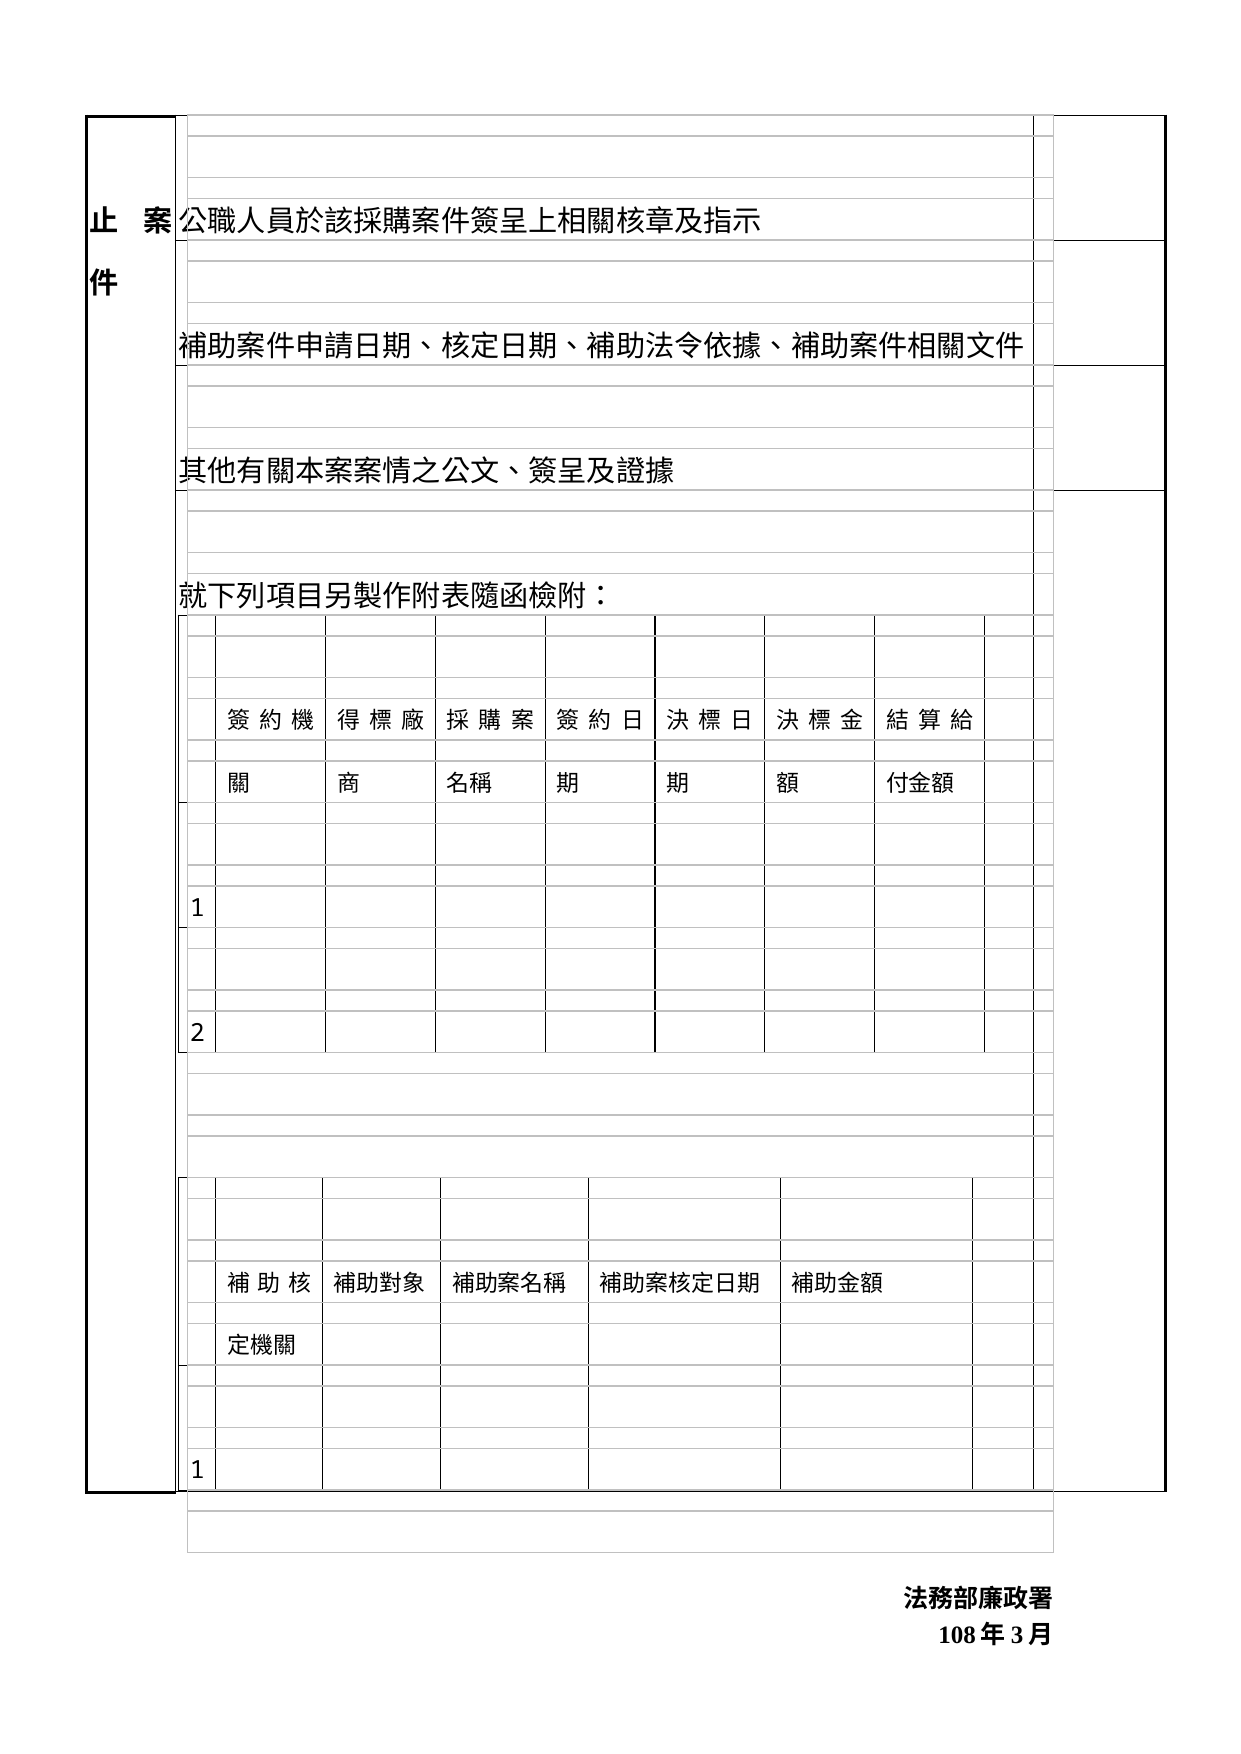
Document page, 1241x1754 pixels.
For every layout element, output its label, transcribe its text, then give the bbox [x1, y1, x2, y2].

table_cell [326, 949, 435, 989]
table_cell [781, 1366, 972, 1385]
table_cell [216, 928, 325, 948]
table_header [216, 1178, 322, 1198]
table_cell 補助案件申請日期、核定日期、補助法令依據、補助案件相關文件 [188, 241, 1033, 260]
table_cell [216, 1428, 322, 1448]
table_header 補助核 [216, 1262, 322, 1302]
table_header [875, 616, 984, 635]
table_cell 公職人員於該採購案件簽呈上相關核章及指示 [188, 116, 1033, 135]
table_cell [1034, 991, 1053, 1010]
table_header [188, 637, 215, 677]
table_cell 就下列項目另製作附表隨函檢附： [188, 553, 1033, 573]
table_cell [546, 928, 654, 948]
table_header [323, 1324, 440, 1364]
table_header 額 [765, 762, 874, 802]
table_cell [326, 824, 435, 864]
table_header [323, 1303, 440, 1323]
table_cell [436, 991, 545, 1010]
table_cell [188, 1366, 215, 1385]
table_cell [875, 824, 984, 864]
table_header [188, 1262, 215, 1302]
table_cell [1034, 1012, 1053, 1052]
table_cell [188, 803, 215, 823]
table_cell [765, 824, 874, 864]
table_cell [188, 991, 215, 1010]
table_cell [781, 1428, 972, 1448]
table_cell 就下列項目另製作附表隨函檢附： [985, 637, 1033, 677]
table_cell [1034, 428, 1053, 448]
table_cell [179, 1366, 187, 1489]
table_cell [1034, 699, 1053, 739]
table_cell 就下列項目另製作附表隨函檢附： [188, 1137, 1033, 1177]
table_cell [1034, 928, 1053, 948]
table_header 期 [656, 762, 764, 802]
table_header [188, 678, 215, 698]
table_header [436, 678, 545, 698]
table_cell [1034, 449, 1053, 489]
table_cell [765, 991, 874, 1010]
table_cell 就下列項目另製作附表隨函檢附： [176, 491, 187, 1491]
table_header 補助案名稱 [441, 1262, 588, 1302]
table_header [326, 678, 435, 698]
table_cell [323, 1387, 440, 1427]
table_cell [326, 1012, 435, 1052]
table_cell [1034, 491, 1053, 510]
table_cell 就下列項目另製作附表隨函檢附： [188, 1053, 1033, 1073]
table_cell 其他有關本案案情之公文、簽呈及證據 [188, 366, 1033, 385]
table_cell [875, 949, 984, 989]
table_cell [323, 1428, 440, 1448]
table_cell [1034, 1387, 1053, 1427]
table_cell [1054, 491, 1164, 1491]
table_cell [546, 887, 654, 927]
table_cell [546, 949, 654, 989]
table_cell 就下列項目另製作附表隨函檢附： [985, 991, 1033, 1010]
table_cell [765, 928, 874, 948]
table_cell [179, 928, 187, 1052]
table_cell 就下列項目另製作附表隨函檢附： [973, 1262, 1033, 1302]
table_header [546, 678, 654, 698]
table_header 補助對象 [323, 1262, 440, 1302]
table_cell [1034, 262, 1053, 302]
table_cell [436, 928, 545, 948]
table_header [179, 616, 187, 802]
table_cell [875, 1012, 984, 1052]
table_cell [589, 1428, 780, 1448]
table_cell 就下列項目另製作附表隨函檢附： [973, 1199, 1033, 1239]
table_cell [1034, 199, 1053, 239]
table_cell 就下列項目另製作附表隨函檢附： [188, 574, 1033, 614]
table_cell [326, 866, 435, 885]
table_cell [656, 991, 764, 1010]
table_cell [1034, 1241, 1053, 1260]
table_cell [441, 1428, 588, 1448]
table_header [323, 1178, 440, 1198]
table_cell 就下列項目另製作附表隨函檢附： [188, 512, 1033, 552]
table_cell [875, 803, 984, 823]
table_cell 就下列項目另製作附表隨函檢附： [973, 1366, 1033, 1385]
table_header [216, 616, 325, 635]
table_cell 就下列項目另製作附表隨函檢附： [973, 1387, 1033, 1427]
table_header [179, 1178, 187, 1364]
table_cell [1034, 1428, 1053, 1448]
table_header [589, 1199, 780, 1239]
table_cell [1034, 1116, 1053, 1135]
table_header [781, 1178, 972, 1198]
table_cell 其他有關本案案情之公文、簽呈及證據 [188, 387, 1033, 427]
table_cell [1034, 303, 1053, 323]
table_cell [1034, 553, 1053, 573]
table_cell [546, 1012, 654, 1052]
table_header [326, 741, 435, 760]
table_cell [188, 1428, 215, 1448]
table_cell 公職人員於該採購案件簽呈上相關核章及指示 [188, 178, 1033, 198]
table_cell 其他有關本案案情之公文、簽呈及證據 [188, 449, 1033, 489]
table_cell [1034, 1178, 1053, 1198]
table_header [781, 1324, 972, 1364]
table_header [326, 637, 435, 677]
table_cell 2 [188, 1012, 215, 1052]
table_header 結算給 [875, 699, 984, 739]
table_header [765, 678, 874, 698]
table_cell [1034, 949, 1053, 989]
table_cell [1034, 137, 1053, 177]
table_cell [781, 1449, 972, 1489]
table_cell [1034, 1053, 1053, 1073]
table_cell [1034, 803, 1053, 823]
table_cell [656, 824, 764, 864]
table_header [765, 637, 874, 677]
table_header [216, 741, 325, 760]
table_cell [188, 866, 215, 885]
table_cell 就下列項目另製作附表隨函檢附： [188, 1116, 1033, 1135]
table_header [546, 741, 654, 760]
table_cell [188, 928, 215, 948]
table_header [656, 741, 764, 760]
table_header [441, 1241, 588, 1260]
table_cell [1034, 866, 1053, 885]
table_header 補助金額 [781, 1262, 972, 1302]
table_cell [546, 991, 654, 1010]
table_cell [216, 1012, 325, 1052]
table_cell 其他有關本案案情之公文、簽呈及證據 [188, 428, 1033, 448]
table_cell [1034, 637, 1053, 677]
table_cell [1034, 574, 1053, 614]
table_cell [216, 1449, 322, 1489]
table_header [781, 1199, 972, 1239]
table_cell [589, 1449, 780, 1489]
table_cell 就下列項目另製作附表隨函檢附： [188, 1074, 1033, 1114]
table_header 簽約機 [216, 699, 325, 739]
table_cell [1034, 1324, 1053, 1364]
table_header [323, 1241, 440, 1260]
table_cell 其他有關本案案情之公文、簽呈及證據 [176, 366, 187, 489]
table_cell [1034, 1303, 1053, 1323]
table_header 商 [326, 762, 435, 802]
table_header 期 [546, 762, 654, 802]
table_header [656, 616, 764, 635]
table_cell [546, 824, 654, 864]
table_cell 補助案件申請日期、核定日期、補助法令依據、補助案件相關文件 [176, 241, 187, 364]
table_header [188, 699, 215, 739]
table_cell [875, 991, 984, 1010]
table_header [656, 637, 764, 677]
table_cell 就下列項目另製作附表隨函檢附： [985, 1012, 1033, 1052]
table_cell 就下列項目另製作附表隨函檢附： [985, 762, 1033, 802]
table_header [188, 1324, 215, 1364]
table_header [589, 1178, 780, 1198]
table_header [875, 678, 984, 698]
table_cell 就下列項目另製作附表隨函檢附： [188, 491, 1033, 510]
table_header [188, 616, 215, 635]
table_header 定機關 [216, 1324, 322, 1364]
table_cell [781, 1387, 972, 1427]
table_cell 止案件 [88, 118, 175, 1491]
table_header 關 [216, 762, 325, 802]
table_cell [326, 887, 435, 927]
table_header [326, 616, 435, 635]
table_cell 補助案件申請日期、核定日期、補助法令依據、補助案件相關文件 [188, 262, 1033, 302]
table_cell [216, 887, 325, 927]
table_header [781, 1241, 972, 1260]
table_cell 就下列項目另製作附表隨函檢附： [985, 741, 1033, 760]
table_cell [1034, 762, 1053, 802]
table_header [216, 637, 325, 677]
table_cell 就下列項目另製作附表隨函檢附： [985, 699, 1033, 739]
table_header [323, 1199, 440, 1239]
table_cell [436, 803, 545, 823]
table_cell [326, 803, 435, 823]
table_cell [765, 866, 874, 885]
table_header [441, 1303, 588, 1323]
table_cell 就下列項目另製作附表隨函檢附： [973, 1324, 1033, 1364]
table_cell 就下列項目另製作附表隨函檢附： [985, 949, 1033, 989]
table_cell [326, 991, 435, 1010]
table_header [188, 1199, 215, 1239]
table_header [188, 1241, 215, 1260]
table_cell [656, 866, 764, 885]
table_cell [589, 1387, 780, 1427]
table_header [436, 637, 545, 677]
table_cell [188, 949, 215, 989]
table_cell [1034, 116, 1053, 135]
table_cell [1034, 1262, 1053, 1302]
table_header [589, 1303, 780, 1323]
table_cell [436, 887, 545, 927]
table_cell [1034, 1074, 1053, 1114]
table_cell 公職人員於該採購案件簽呈上相關核章及指示 [188, 199, 1033, 239]
table_header [441, 1324, 588, 1364]
table_cell [216, 824, 325, 864]
table_cell [1034, 178, 1053, 198]
table_cell [656, 803, 764, 823]
table_header 採購案 [436, 699, 545, 739]
table_header [188, 1178, 215, 1198]
table_header [216, 1303, 322, 1323]
table_header [589, 1241, 780, 1260]
table_cell 就下列項目另製作附表隨函檢附： [973, 1303, 1033, 1323]
table_cell [765, 887, 874, 927]
table_cell [765, 949, 874, 989]
table_cell 補助案件申請日期、核定日期、補助法令依據、補助案件相關文件 [188, 303, 1033, 323]
table_cell 就下列項目另製作附表隨函檢附： [985, 616, 1033, 635]
table_header [781, 1303, 972, 1323]
table_header [216, 1199, 322, 1239]
table_cell 1 [188, 1449, 215, 1489]
table_cell [1034, 387, 1053, 427]
table_header [188, 741, 215, 760]
table_header [875, 741, 984, 760]
table_header [216, 1241, 322, 1260]
table_cell [1054, 241, 1164, 364]
table_cell [589, 1366, 780, 1385]
table_cell 補助案件申請日期、核定日期、補助法令依據、補助案件相關文件 [188, 324, 1033, 364]
table_header [436, 741, 545, 760]
table_cell [436, 949, 545, 989]
table_cell [656, 1012, 764, 1052]
table_header 得標廠 [326, 699, 435, 739]
table_cell [326, 928, 435, 948]
table_cell [1034, 1449, 1053, 1489]
table_cell [1034, 678, 1053, 698]
table_header [216, 678, 325, 698]
table_cell [216, 991, 325, 1010]
table_cell [546, 803, 654, 823]
table_header [436, 616, 545, 635]
table_cell 公職人員於該採購案件簽呈上相關核章及指示 [188, 137, 1033, 177]
table_cell [656, 928, 764, 948]
table_cell [441, 1366, 588, 1385]
table_cell [1034, 241, 1053, 260]
table_cell [441, 1449, 588, 1489]
table_cell [216, 803, 325, 823]
table_cell [436, 824, 545, 864]
table_cell [441, 1387, 588, 1427]
table_header [765, 616, 874, 635]
table_cell 就下列項目另製作附表隨函檢附： [985, 928, 1033, 948]
table_cell 就下列項目另製作附表隨函檢附： [985, 887, 1033, 927]
table_cell [1054, 116, 1164, 239]
table_cell [1034, 741, 1053, 760]
table_header [765, 741, 874, 760]
table_cell 就下列項目另製作附表隨函檢附： [973, 1241, 1033, 1260]
table_cell 公職人員於該採購案件簽呈上相關核章及指示 [176, 116, 187, 239]
table_cell [1054, 366, 1164, 489]
table_cell [1034, 1199, 1053, 1239]
table_cell [436, 1012, 545, 1052]
table_cell [179, 803, 187, 927]
table_cell [1034, 366, 1053, 385]
table_cell [1034, 1137, 1053, 1177]
table_header 決標日 [656, 699, 764, 739]
table_cell 就下列項目另製作附表隨函檢附： [973, 1428, 1033, 1448]
table_header [546, 637, 654, 677]
table_cell [216, 949, 325, 989]
table_cell [656, 949, 764, 989]
table_cell 就下列項目另製作附表隨函檢附： [985, 866, 1033, 885]
table_cell [875, 887, 984, 927]
table_cell [1034, 324, 1053, 364]
table_header 補助案核定日期 [589, 1262, 780, 1302]
table_cell [656, 887, 764, 927]
table_header [441, 1199, 588, 1239]
table_header [188, 762, 215, 802]
table_cell [875, 928, 984, 948]
table_cell [1034, 824, 1053, 864]
table_header [188, 1303, 215, 1323]
table_cell [188, 824, 215, 864]
table_cell [216, 866, 325, 885]
table_cell [1034, 512, 1053, 552]
table_cell [546, 866, 654, 885]
table_cell 就下列項目另製作附表隨函檢附： [973, 1449, 1033, 1489]
table_cell [216, 1366, 322, 1385]
table_header [589, 1324, 780, 1364]
table_cell 就下列項目另製作附表隨函檢附： [985, 824, 1033, 864]
table_header 名稱 [436, 762, 545, 802]
table_cell 就下列項目另製作附表隨函檢附： [985, 803, 1033, 823]
table_cell 就下列項目另製作附表隨函檢附： [973, 1178, 1033, 1198]
table_cell [216, 1387, 322, 1427]
table_cell [188, 1387, 215, 1427]
table_cell 就下列項目另製作附表隨函檢附： [985, 678, 1033, 698]
table_header 簽約日 [546, 699, 654, 739]
table_cell [1034, 887, 1053, 927]
table_cell [323, 1366, 440, 1385]
table_header [656, 678, 764, 698]
table_header [546, 616, 654, 635]
table_header 付金額 [875, 762, 984, 802]
table_cell 1 [188, 887, 215, 927]
table_header 決標金 [765, 699, 874, 739]
table_cell [323, 1449, 440, 1489]
table_cell [1034, 616, 1053, 635]
table_cell [765, 1012, 874, 1052]
table_header [875, 637, 984, 677]
table_cell [765, 803, 874, 823]
table_header [441, 1178, 588, 1198]
table_cell [1034, 1366, 1053, 1385]
table_cell [875, 866, 984, 885]
table_cell [436, 866, 545, 885]
